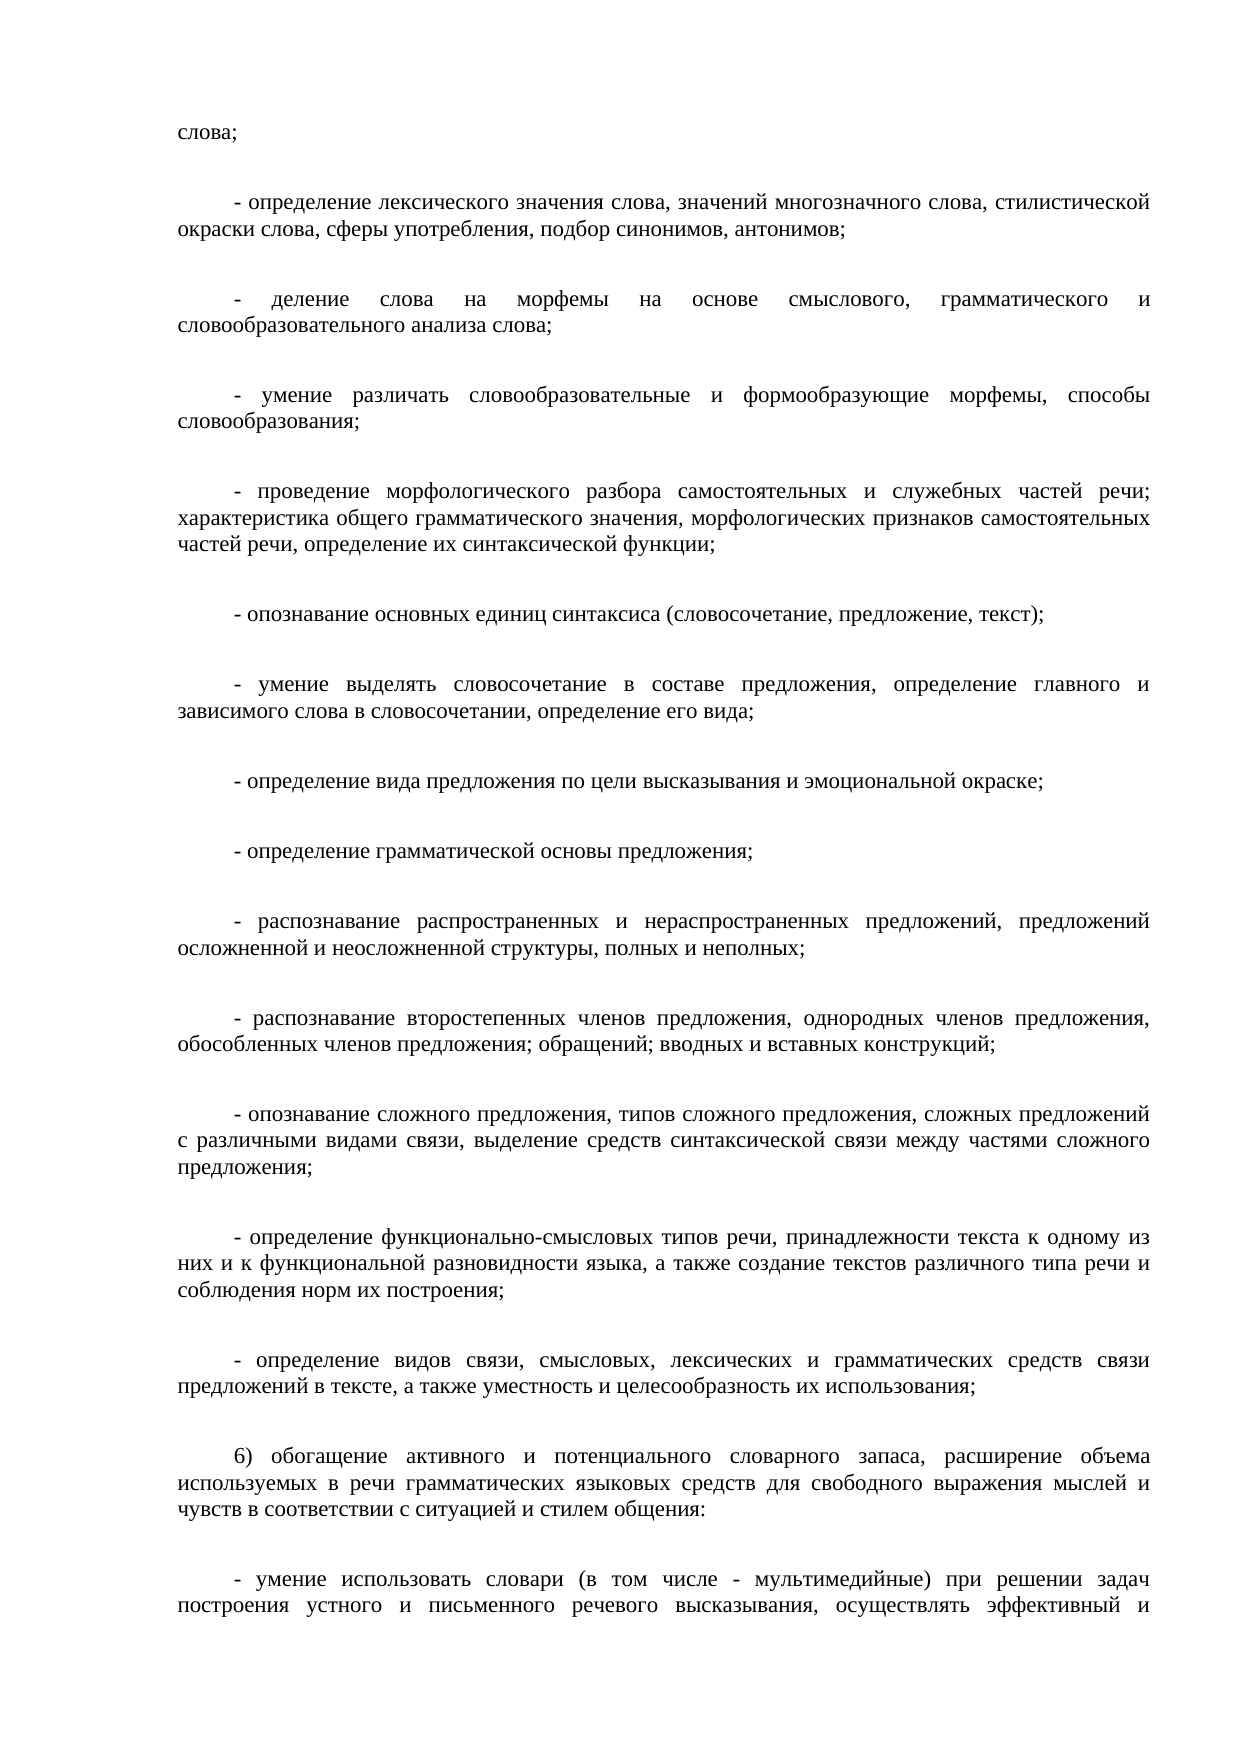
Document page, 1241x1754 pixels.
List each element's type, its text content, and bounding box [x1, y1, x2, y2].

text слова; [177, 118, 1152, 144]
text - деление слова на морфемы на основе смыслового, грамматического и словообразовательного анализа слова; [177, 285, 1152, 337]
text - умение выделять словосочетание в составе предложения, определение главного и зависимого слова в словосочетании, определение его вида; [177, 671, 1152, 723]
text - определение видов связи, смысловых, лексических и грамматических средств связи предложений в тексте, а также уместность и целесообразность их использования; [177, 1346, 1152, 1398]
text - определение лексического значения слова, значений многозначного слова, стилистической окраски слова, сферы употребления, подбор синонимов, антонимов; [177, 188, 1152, 241]
text - распознавание второстепенных членов предложения, однородных членов предложения, обособленных членов предложения; обращений; вводных и вставных конструкций; [177, 1004, 1152, 1056]
text - умение различать словообразовательные и формообразующие морфемы, способы словообразования; [177, 381, 1152, 434]
text 6) обогащение активного и потенциального словарного запаса, расширение объема используемых в речи грамматических языковых средств для свободного выражения мыслей и чувств в соответствии с ситуацией и стилем общения: [177, 1442, 1152, 1521]
text - определение грамматической основы предложения; [177, 837, 1152, 863]
text - умение использовать словари (в том числе - мультимедийные) при решении задач построения устного и письменного речевого высказывания, осуществлять эффективный и [177, 1565, 1152, 1618]
text - опознавание сложного предложения, типов сложного предложения, сложных предложений с различными видами связи, выделение средств синтаксической связи между частями сложного предложения; [177, 1100, 1152, 1179]
text - определение вида предложения по цели высказывания и эмоциональной окраске; [177, 767, 1152, 793]
text - опознавание основных единиц синтаксиса (словосочетание, предложение, текст); [177, 600, 1152, 627]
text - распознавание распространенных и нераспространенных предложений, предложений осложненной и неосложненной структуры, полных и неполных; [177, 907, 1152, 960]
text - проведение морфологического разбора самостоятельных и служебных частей речи; характеристика общего грамматического значения, морфологических признаков самостоятельных частей речи, определение их синтаксической функции; [177, 478, 1152, 557]
text - определение функционально-смысловых типов речи, принадлежности текста к одному из них и к функциональной разновидности языка, а также создание текстов различного типа речи и соблюдения норм их построения; [177, 1223, 1152, 1302]
